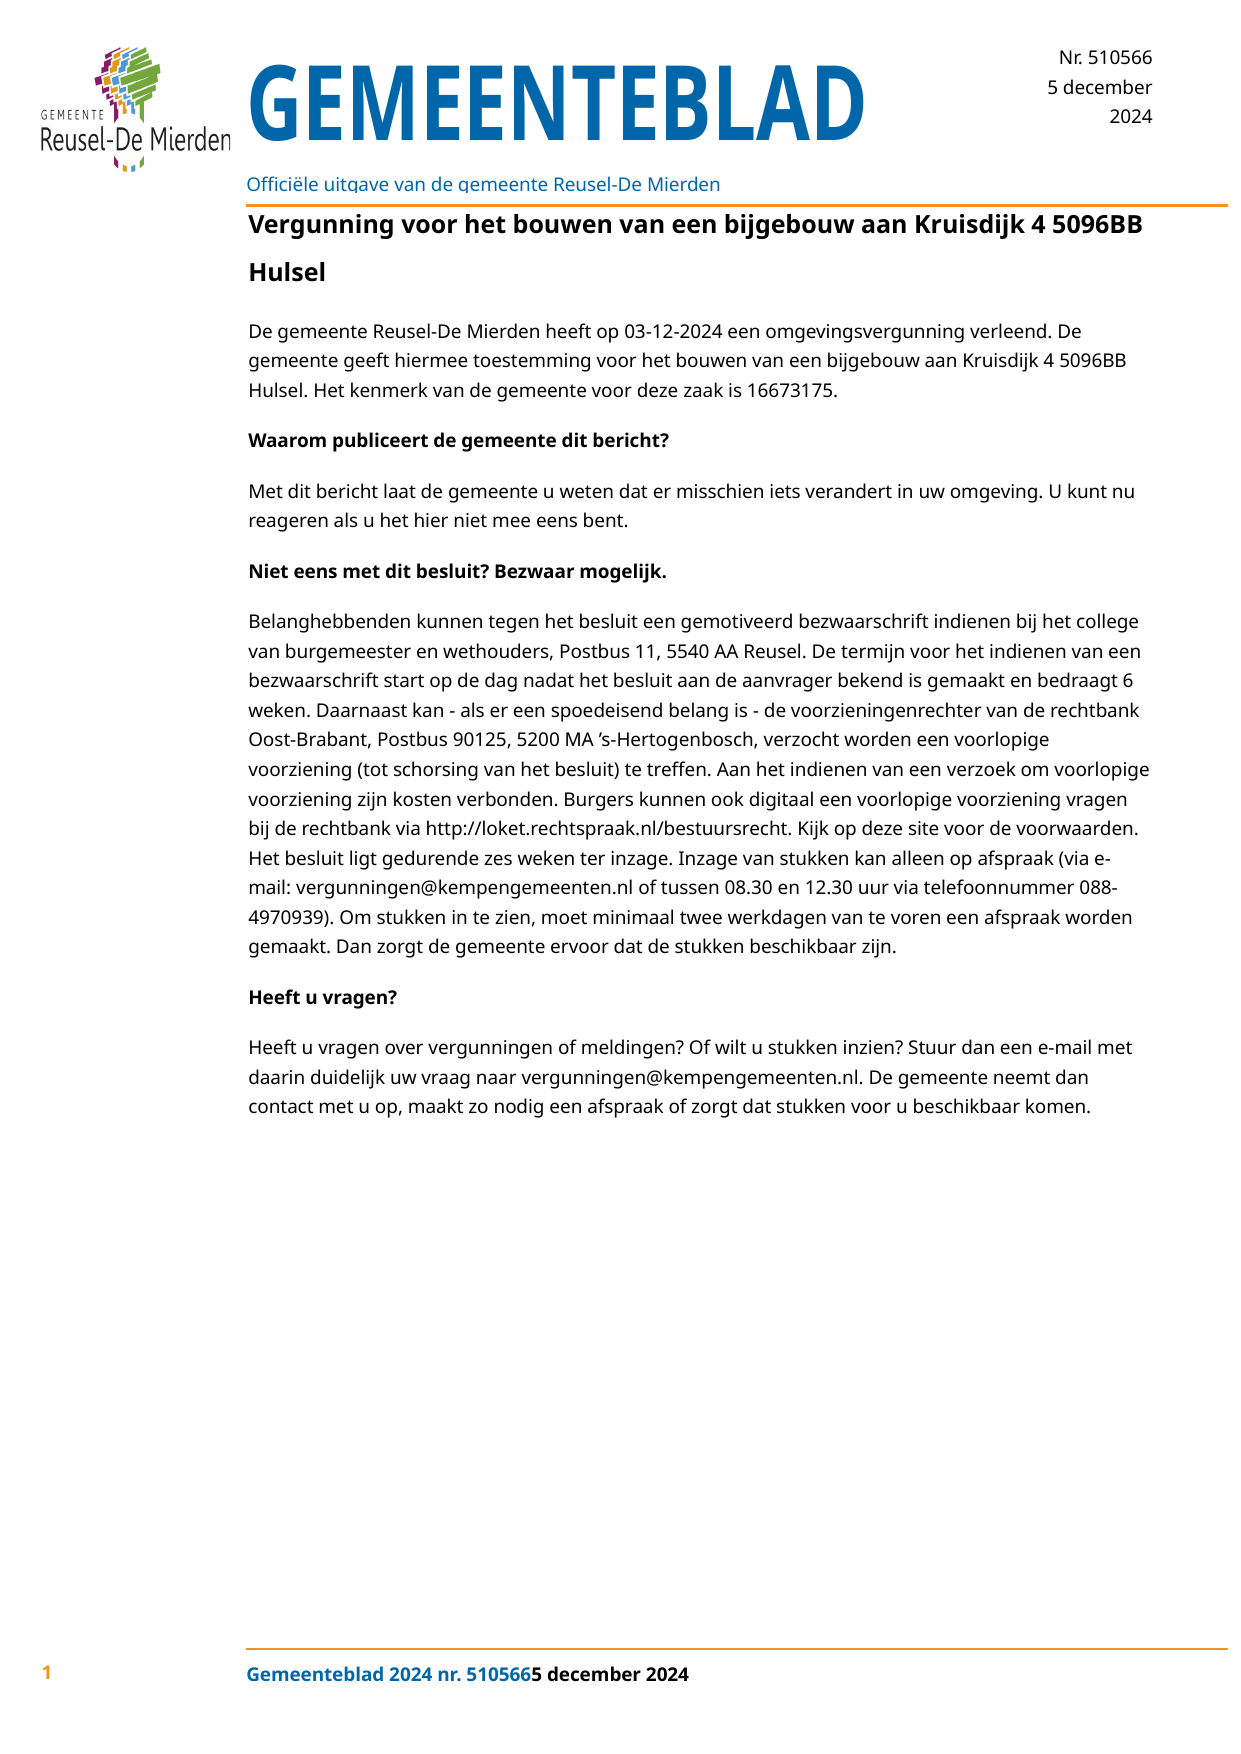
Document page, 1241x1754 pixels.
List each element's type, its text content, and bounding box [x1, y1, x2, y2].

text De gemeente Reusel-De Mierden heeft op 03-12-2024 een omgevingsvergunning verleend. De gemeente geeft hiermee toestemming voor het bouwen van een bijgebouw aan Kruisdijk 4 5096BB Hulsel. Het kenmerk van de gemeente voor deze zaak is 16673175. [248, 318, 1152, 403]
text Niet eens met dit besluit? Bezwaar mogelijk. [248, 558, 1152, 584]
text Heeft u vragen over vergunningen of meldingen? Of wilt u stukken inzien? Stuur dan een e-mail met daarin duidelijk uw vraag naar vergunningen@kempengemeenten.nl. De gemeente neemt dan contact met u op, maakt zo nodig een afspraak of zorgt dat stukken voor u beschikbaar komen. [248, 1034, 1152, 1119]
text Met dit bericht laat de gemeente u weten dat er misschien iets verandert in uw omgeving. U kunt nu reageren als u het hier niet mee eens bent. [248, 478, 1152, 533]
text Belanghebbenden kunnen tegen het besluit een gemotiveerd bezwaarschrift indienen bij het college van burgemeester en wethouders, Postbus 11, 5540 AA Reusel. De termijn voor het indienen van een bezwaarschrift start op de dag nadat het besluit aan de aanvrager bekend is gemaakt en bedraagt 6 weken. Daarnaast kan - als er een spoedeisend belang is - de voorzieningenrechter van de rechtbank Oost-Brabant, Postbus 90125, 5200 MA ’s-Hertogenbosch, verzocht worden een voorlopige voorziening (tot schorsing van het besluit) te treffen. Aan het indienen van een verzoek om voorlopige voorziening zijn kosten verbonden. Burgers kunnen ook digitaal een voorlopige voorziening vragen bij de rechtbank via http://loket.rechtspraak.nl/bestuursrecht. Kijk op deze site voor de voorwaarden. Het besluit ligt gedurende zes weken ter inzage. Inzage van stukken kan alleen op afspraak (via e-mail: vergunningen@kempengemeenten.nl of tussen 08.30 en 12.30 uur via telefoonnummer 088-4970939). Om stukken in te zien, moet minimaal twee werkdagen van te voren een afspraak worden gemaakt. Dan zorgt de gemeente ervoor dat de stukken beschikbaar zijn. [248, 608, 1152, 959]
picture [41, 47, 231, 172]
text Heeft u vragen? [248, 984, 1152, 1010]
text Vergunning voor het bouwen van een bijgebouw aan Kruisdijk 4 5096BB Hulsel [248, 207, 1152, 288]
text Waarom publiceert de gemeente dit bericht? [248, 427, 1152, 453]
